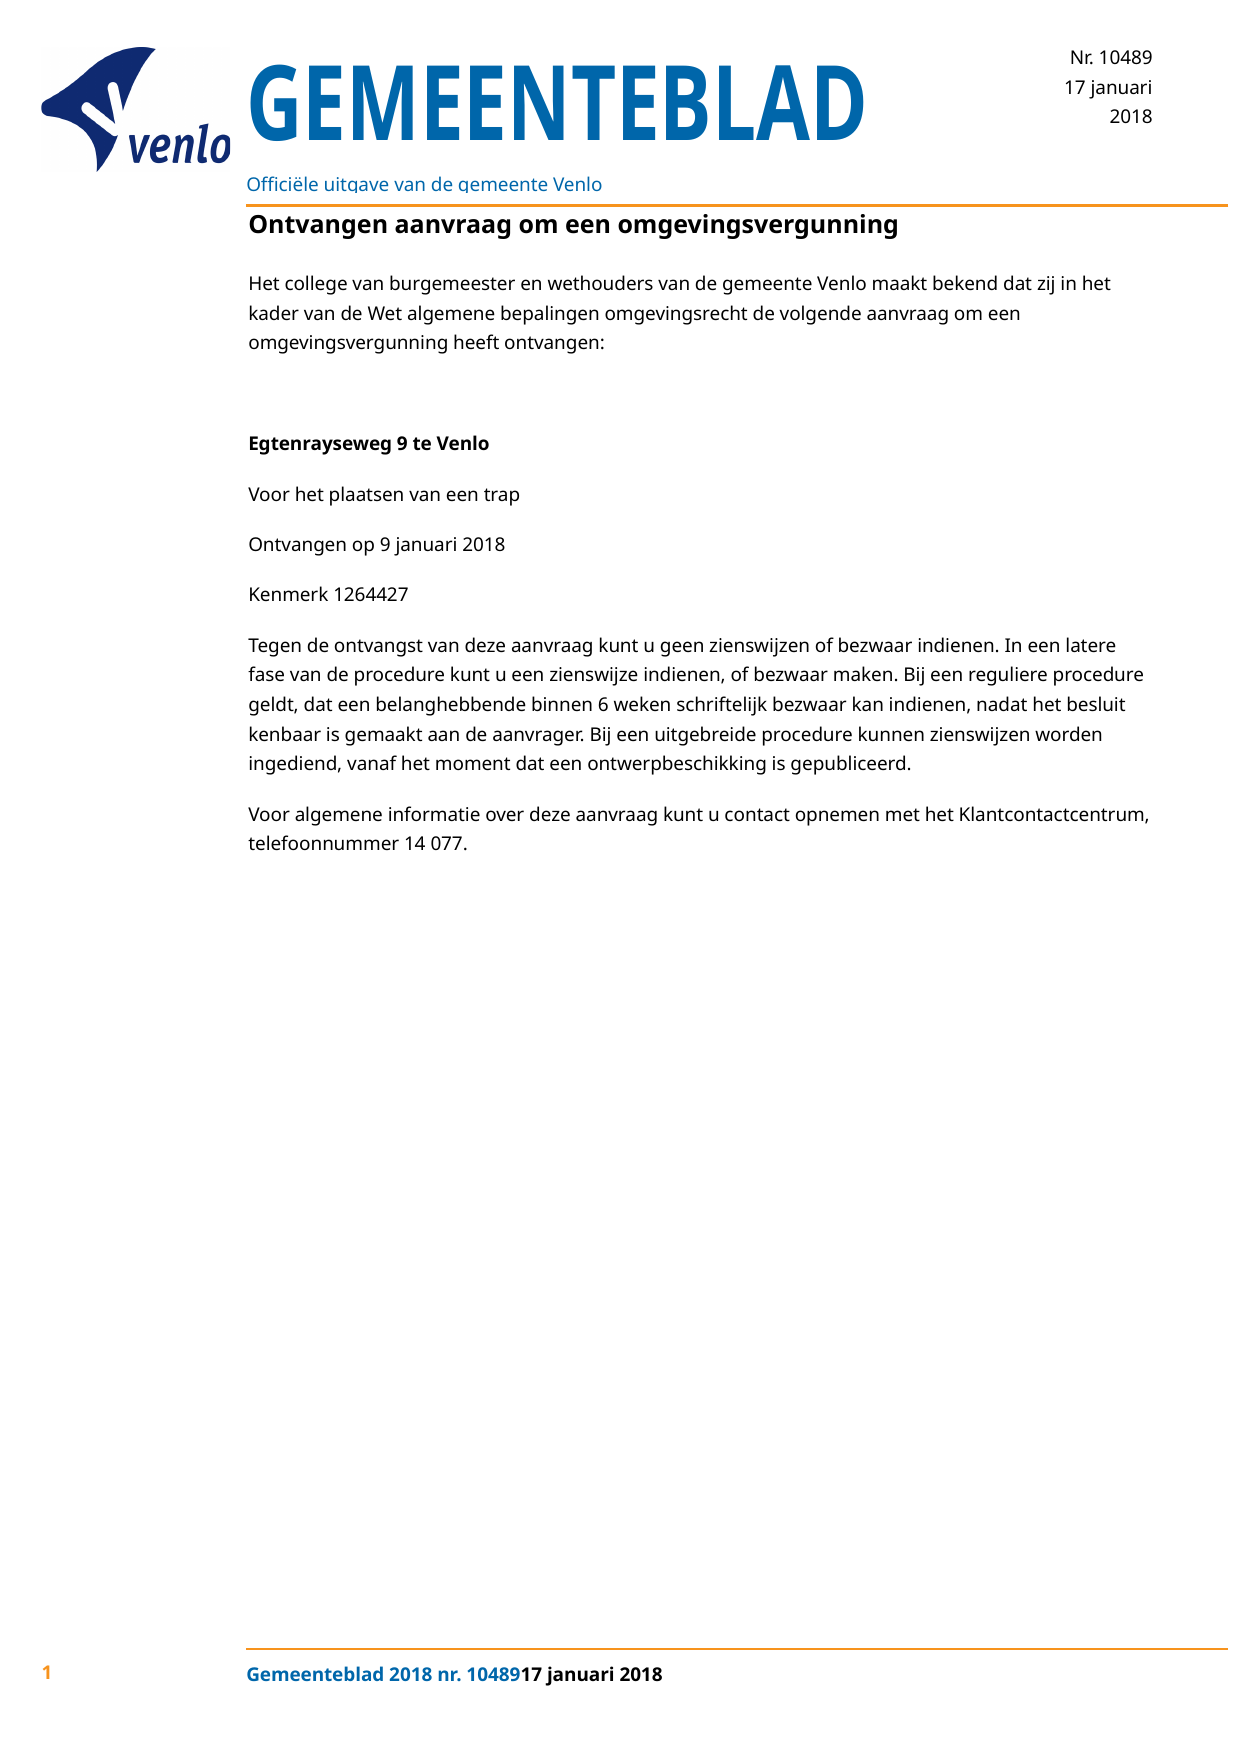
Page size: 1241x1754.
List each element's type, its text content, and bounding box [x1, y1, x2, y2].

text Voor het plaatsen van een trap [248, 481, 1152, 506]
text Kenmerk 1264427 [248, 582, 1152, 607]
text Het college van burgemeester en wethouders van de gemeente Venlo maakt bekend dat zij in het kader van de Wet algemene bepalingen omgevingsrecht de volgende aanvraag om een omgevingsvergunning heeft ontvangen: [248, 270, 1152, 355]
text Ontvangen aanvraag om een omgevingsvergunning [248, 207, 1152, 241]
text Tegen de ontvangst van deze aanvraag kunt u geen zienswijzen of bezwaar indienen. In een latere fase van de procedure kunt u een zienswijze indienen, of bezwaar maken. Bij een reguliere procedure geldt, dat een belanghebbende binnen 6 weken schriftelijk bezwaar kan indienen, nadat het besluit kenbaar is gemaakt aan de aanvrager. Bij een uitgebreide procedure kunnen zienswijzen worden ingediend, vanaf het moment dat een ontwerpbeschikking is gepubliceerd. [248, 632, 1152, 776]
text Ontvangen op 9 januari 2018 [248, 531, 1152, 557]
picture [41, 47, 231, 172]
text Egtenrayseweg 9 te Venlo [248, 430, 1152, 456]
text Voor algemene informatie over deze aanvraag kunt u contact opnemen met het Klantcontactcentrum, telefoonnummer 14 077. [248, 801, 1152, 856]
